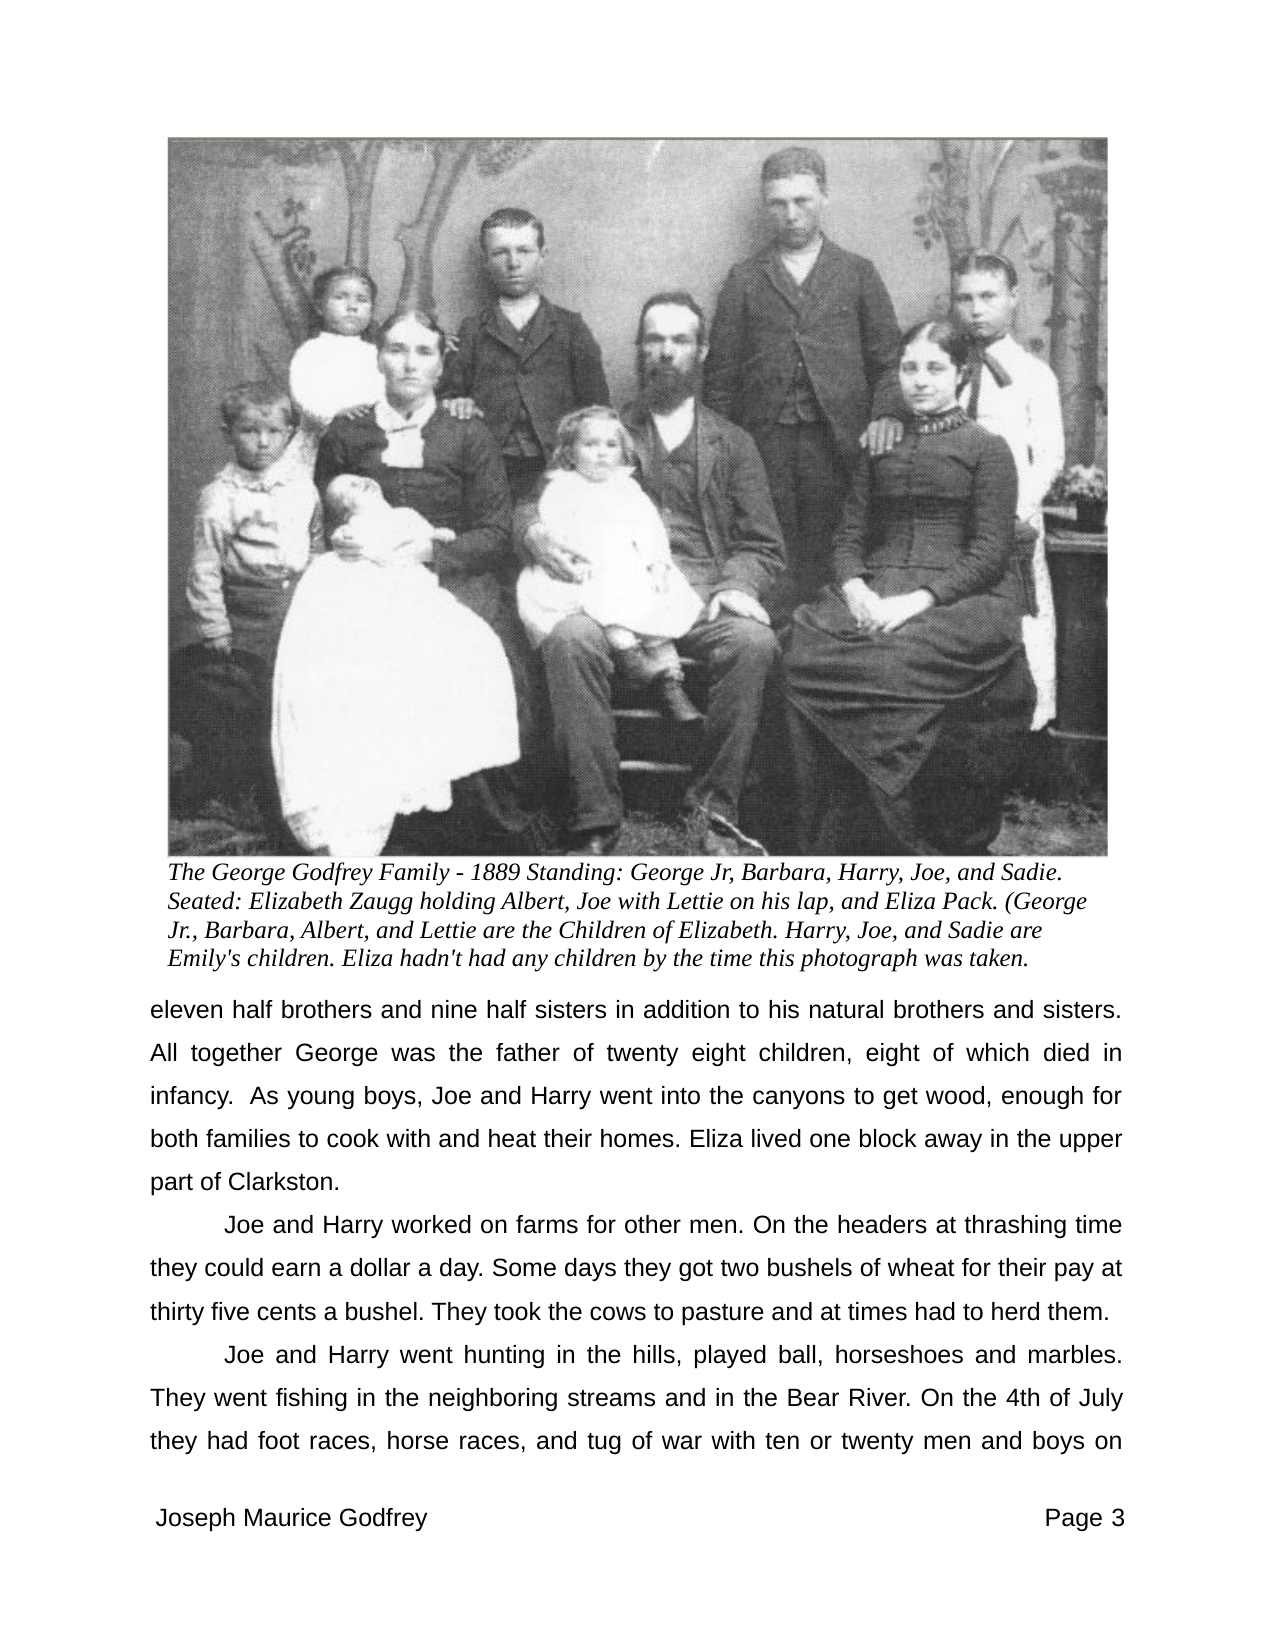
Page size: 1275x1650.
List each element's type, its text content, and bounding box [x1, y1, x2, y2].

text Joe and Harry worked on farms for other men. On the headers at thrashing time they could earn a dollar a day. Some days they got two bushels of wheat for their pay at thirty five cents a bushel. They took the cows to pasture and at times had to herd them. [150, 1210, 1125, 1325]
text eleven half brothers and nine half sisters in addition to his natural brothers and sisters. All together George was the father of twenty eight children, eight of which died in infancy. As young boys, Joe and Harry went into the canyons to get wood, enough for both families to cook with and heat their homes. Eliza lived one block away in the upper part of Clarkston. [150, 118, 1125, 1196]
text Joe and Harry went hunting in the hills, played ball, horseshoes and marbles. They went fishing in the neighboring streams and in the Bear River. On the 4th of July they had foot races, horse races, and tug of war with ten or twenty men and boys on [150, 1339, 1125, 1454]
picture [167, 137, 1108, 858]
text The George Godfrey Family - 1889 Standing: George Jr, Barbara, Harry, Joe, and Sadie. Seated: Elizabeth Zaugg holding Albert, Joe with Lettie on his lap, and Eliza Pack. (George Jr., Barbara, Albert, and Lettie are the Children of Elizabeth. Harry, Joe, and Sadie are Emily's children. Eliza hadn't had any children by the time this photograph was taken. [167, 858, 1107, 972]
